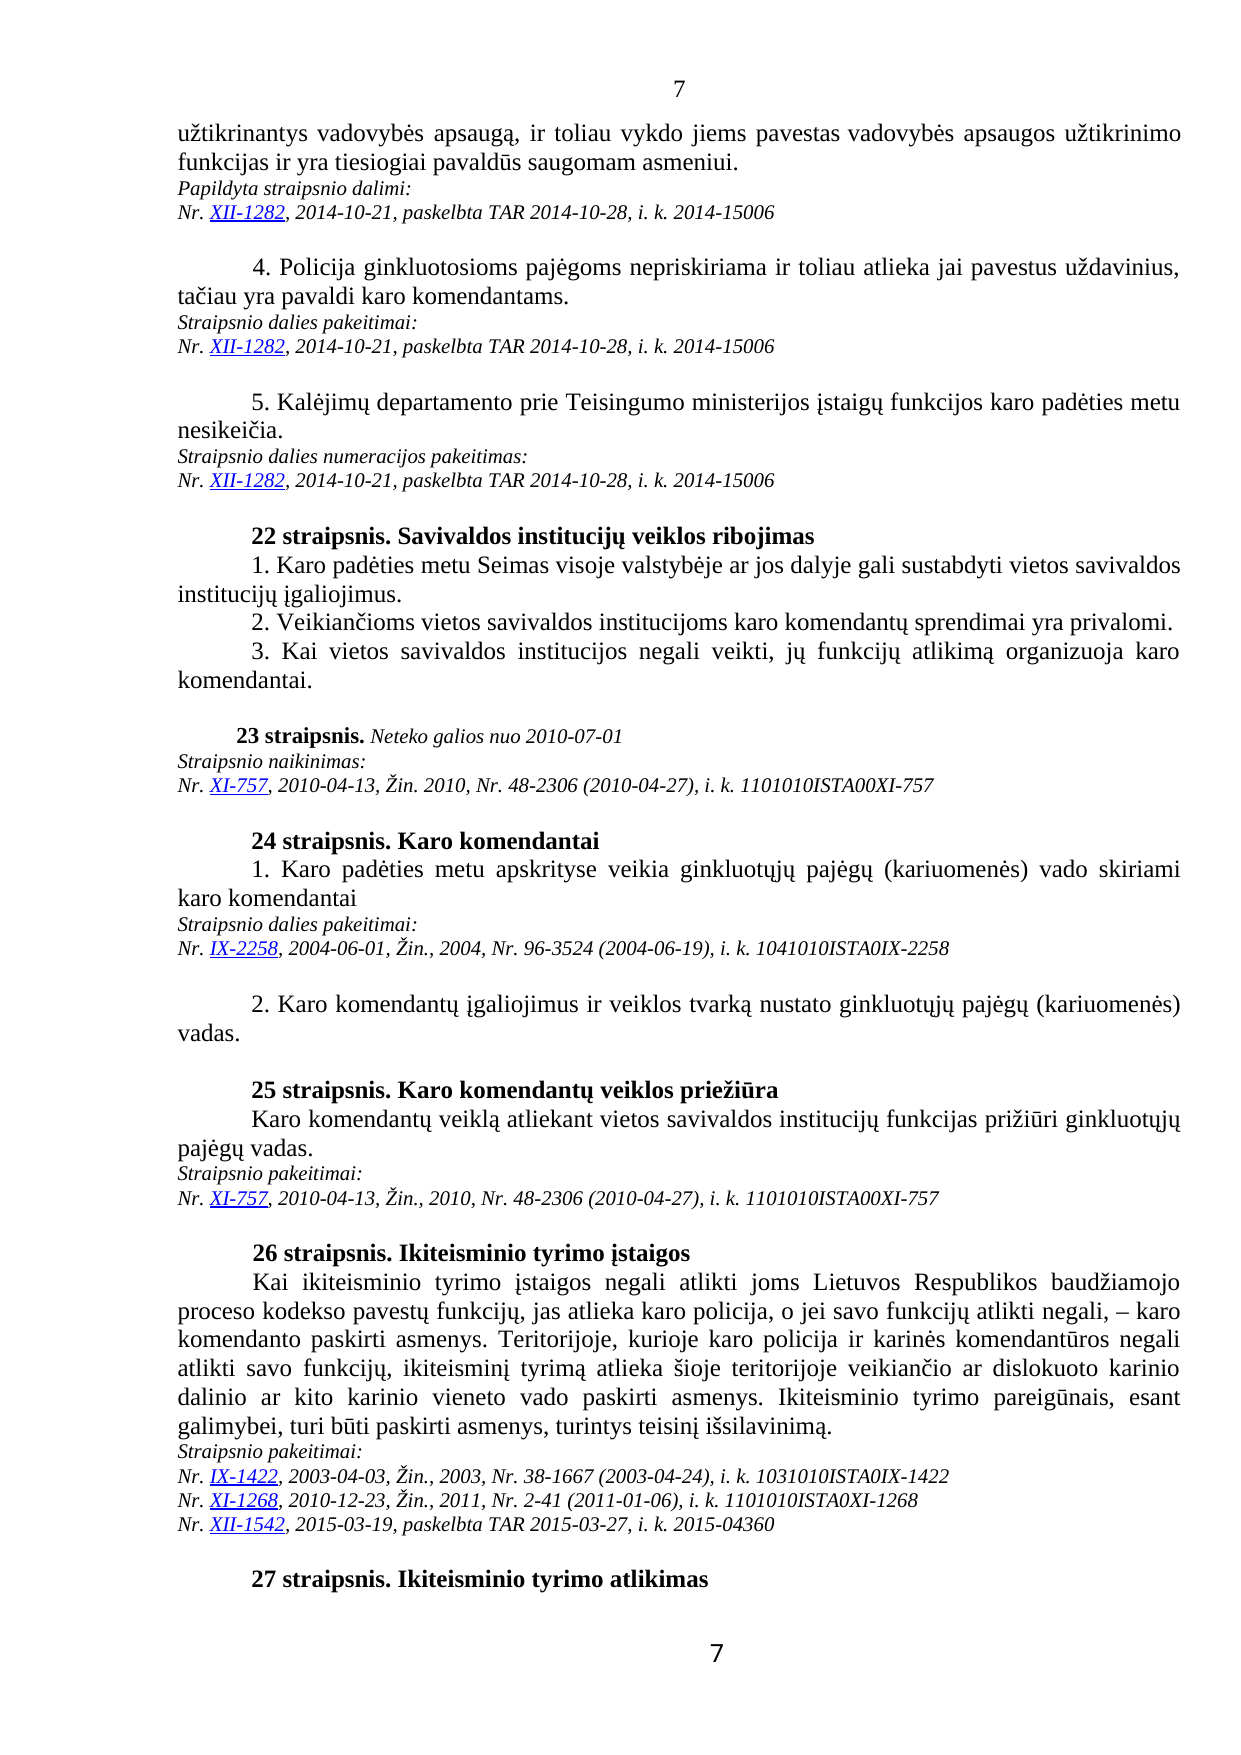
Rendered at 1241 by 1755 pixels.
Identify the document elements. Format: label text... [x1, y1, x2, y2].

text 1. Karo padėties metu Seimas visoje valstybėje ar jos dalyje gali sustabdyti vietos savivaldos institucijų įgaliojimus. [177, 550, 1181, 607]
text Straipsnio dalies pakeitimai: [177, 310, 1181, 334]
text 4. Policija ginkluotosioms pajėgoms nepriskiriama ir toliau atlieka jai pavestus uždavinius, tačiau yra pavaldi karo komendantams. [177, 252, 1181, 310]
text Kai ikiteisminio tyrimo įstaigos negali atlikti joms Lietuvos Respublikos baudžiamojo proceso kodekso pavestų funkcijų, jas atlieka karo policija, o jei savo funkcijų atlikti negali, – karo komendanto paskirti asmenys. Teritorijoje, kurioje karo policija ir karinės komendantūros negali atlikti savo funkcijų, ikiteisminį tyrimą atlieka šioje teritorijoje veikiančio ar dislokuoto karinio dalinio ar kito karinio vieneto vado paskirti asmenys. Ikiteisminio tyrimo pareigūnais, esant galimybei, turi būti paskirti asmenys, turintys teisinį išsilavinimą. [177, 1267, 1181, 1439]
text 27 straipsnis. Ikiteisminio tyrimo atlikimas [177, 1564, 1181, 1593]
text Nr. IX-2258, 2004-06-01, Žin., 2004, Nr. 96-3524 (2004-06-19), i. k. 1041010ISTA0IX-2258 [177, 936, 1181, 960]
text 3. Kai vietos savivaldos institucijos negali veikti, jų funkcijų atlikimą organizuoja karo komendantai. [177, 636, 1181, 694]
text Straipsnio dalies numeracijos pakeitimas: [177, 444, 1181, 468]
text Straipsnio dalies pakeitimai: [177, 912, 1181, 936]
text Papildyta straipsnio dalimi: [177, 176, 1181, 200]
text 25 straipsnis. Karo komendantų veiklos priežiūra [177, 1075, 1181, 1104]
text 2. Karo komendantų įgaliojimus ir veiklos tvarką nustato ginkluotųjų pajėgų (kariuomenės) vadas. [177, 989, 1181, 1046]
text užtikrinantys vadovybės apsaugą, ir toliau vykdo jiems pavestas vadovybės apsaugos užtikrinimo funkcijas ir yra tiesiogiai pavaldūs saugomam asmeniui. [177, 118, 1181, 176]
text 26 straipsnis. Ikiteisminio tyrimo įstaigos [177, 1238, 1181, 1267]
text Nr. XI-1268, 2010-12-23, Žin., 2011, Nr. 2-41 (2011-01-06), i. k. 1101010ISTA0XI-1268 [177, 1488, 1181, 1512]
text 24 straipsnis. Karo komendantai [177, 826, 1181, 854]
text 23 straipsnis. Neteko galios nuo 2010-07-01 [177, 722, 1181, 749]
text Straipsnio pakeitimai: [177, 1439, 1181, 1463]
text Nr. XII-1282, 2014-10-21, paskelbta TAR 2014-10-28, i. k. 2014-15006 [177, 468, 1181, 492]
text 5. Kalėjimų departamento prie Teisingumo ministerijos įstaigų funkcijos karo padėties metu nesikeičia. [177, 387, 1181, 444]
text Nr. IX-1422, 2003-04-03, Žin., 2003, Nr. 38-1667 (2003-04-24), i. k. 1031010ISTA0IX-1422 [177, 1463, 1181, 1488]
text Nr. XI-757, 2010-04-13, Žin. 2010, Nr. 48-2306 (2010-04-27), i. k. 1101010ISTA00XI-757 [177, 773, 1181, 797]
text Nr. XI-757, 2010-04-13, Žin., 2010, Nr. 48-2306 (2010-04-27), i. k. 1101010ISTA00XI-757 [177, 1185, 1181, 1209]
text Straipsnio pakeitimai: [177, 1161, 1181, 1185]
text Karo komendantų veiklą atliekant vietos savivaldos institucijų funkcijas prižiūri ginkluotųjų pajėgų vadas. [177, 1104, 1181, 1161]
text Nr. XII-1542, 2015-03-19, paskelbta TAR 2015-03-27, i. k. 2015-04360 [177, 1512, 1181, 1536]
text Straipsnio naikinimas: [177, 749, 1181, 773]
text Nr. XII-1282, 2014-10-21, paskelbta TAR 2014-10-28, i. k. 2014-15006 [177, 334, 1181, 358]
text 2. Veikiančioms vietos savivaldos institucijoms karo komendantų sprendimai yra privalomi. [177, 607, 1181, 636]
text Nr. XII-1282, 2014-10-21, paskelbta TAR 2014-10-28, i. k. 2014-15006 [177, 200, 1181, 224]
text 1. Karo padėties metu apskrityse veikia ginkluotųjų pajėgų (kariuomenės) vado skiriami karo komendantai [177, 854, 1181, 912]
text 22 straipsnis. Savivaldos institucijų veiklos ribojimas [177, 521, 1181, 550]
